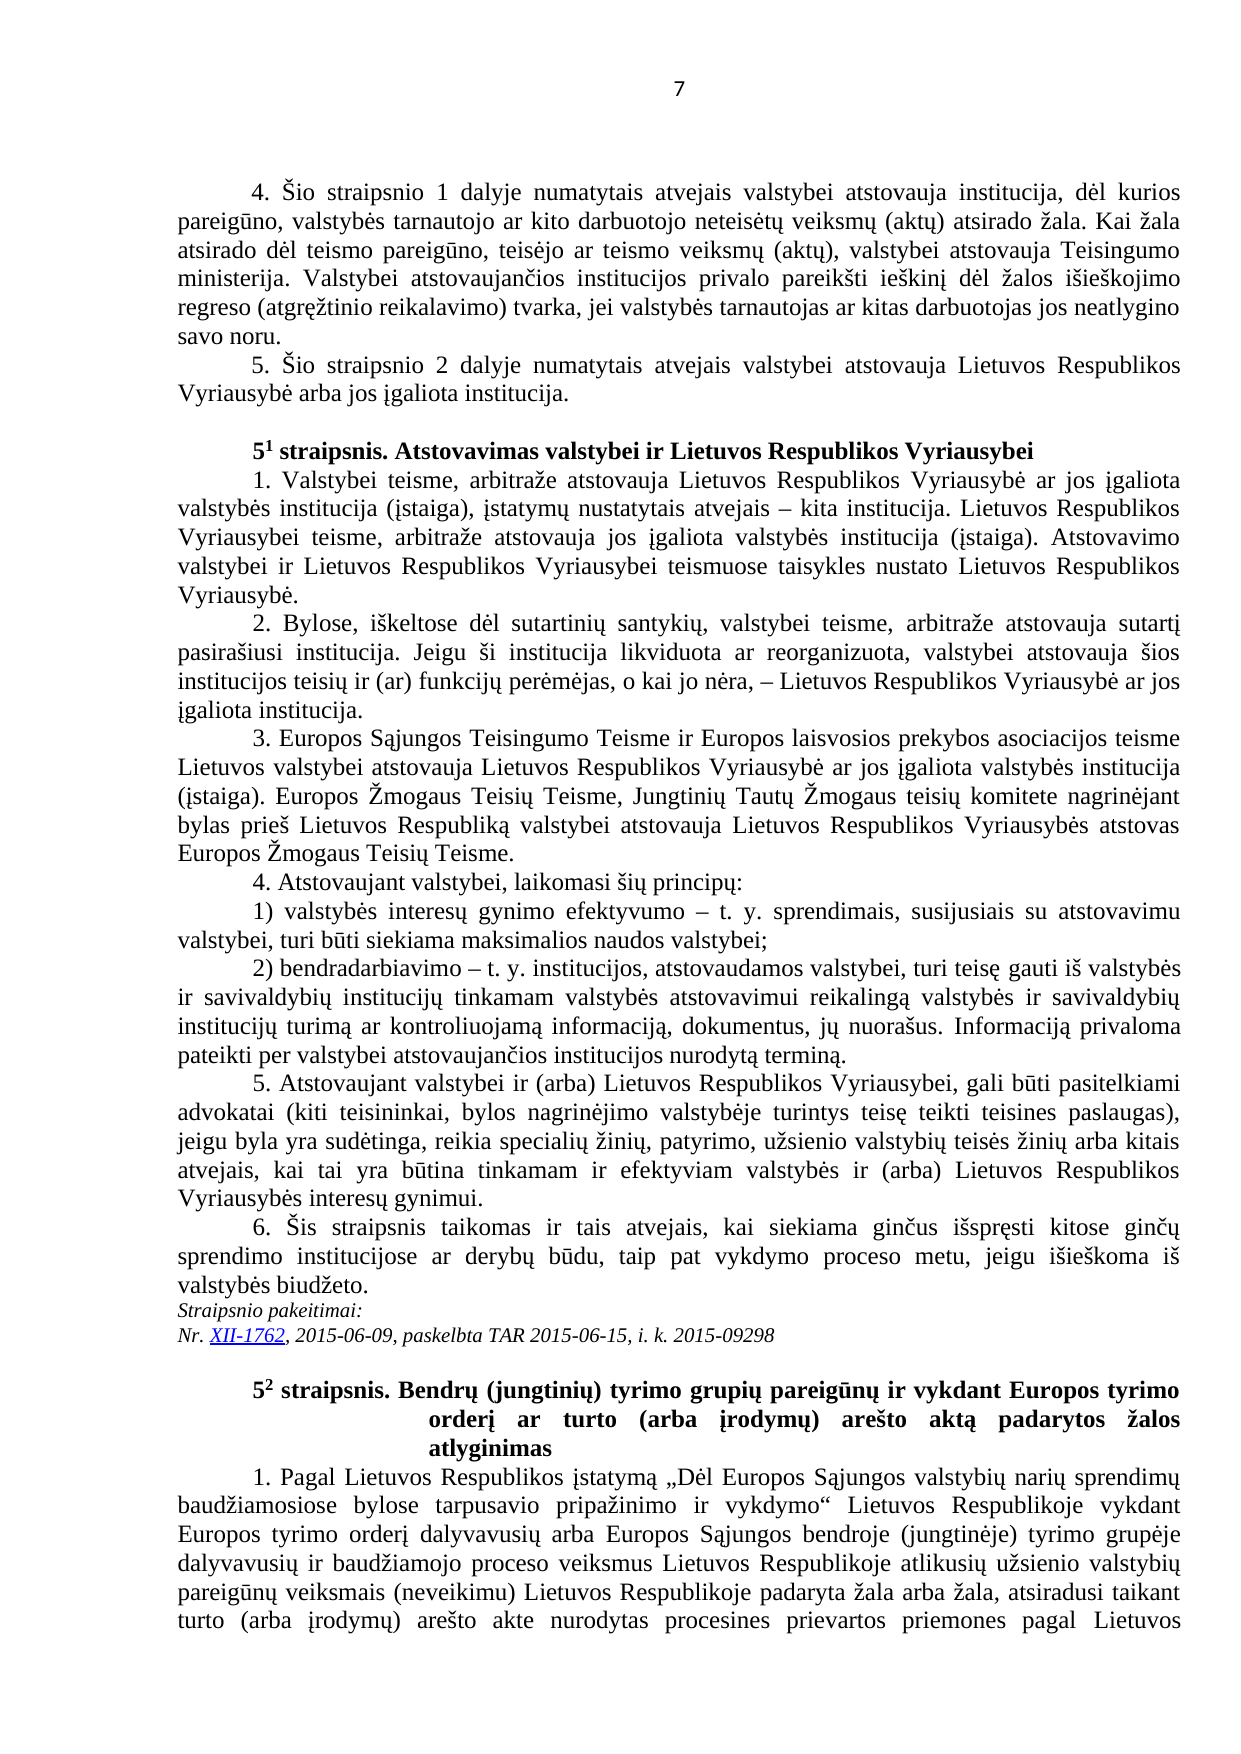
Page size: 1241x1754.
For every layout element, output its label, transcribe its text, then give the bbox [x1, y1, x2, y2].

text 3. Europos Sąjungos Teisingumo Teisme ir Europos laisvosios prekybos asociacijos teisme Lietuvos valstybei atstovauja Lietuvos Respublikos Vyriausybė ar jos įgaliota valstybės institucija (įstaiga). Europos Žmogaus Teisių Teisme, Jungtinių Tautų Žmogaus teisių komitete nagrinėjant bylas prieš Lietuvos Respubliką valstybei atstovauja Lietuvos Respublikos Vyriausybės atstovas Europos Žmogaus Teisių Teisme. [177, 723, 1181, 867]
text Straipsnio pakeitimai: [177, 1298, 1181, 1322]
text 5. Atstovaujant valstybei ir (arba) Lietuvos Respublikos Vyriausybei, gali būti pasitelkiami advokatai (kiti teisininkai, bylos nagrinėjimo valstybėje turintys teisę teikti teisines paslaugas), jeigu byla yra sudėtinga, reikia specialių žinių, patyrimo, užsienio valstybių teisės žinių arba kitais atvejais, kai tai yra būtina tinkamam ir efektyviam valstybės ir (arba) Lietuvos Respublikos Vyriausybės interesų gynimui. [177, 1068, 1181, 1212]
text 52 straipsnis. Bendrų (jungtinių) tyrimo grupių pareigūnų ir vykdant Europos tyrimo orderį ar turto (arba įrodymų) arešto aktą padarytos žalos atlyginimas [252, 1375, 1181, 1462]
text 51 straipsnis. Atstovavimas valstybei ir Lietuvos Respublikos Vyriausybei [177, 436, 1181, 465]
text 1. Valstybei teisme, arbitraže atstovauja Lietuvos Respublikos Vyriausybė ar jos įgaliota valstybės institucija (įstaiga), įstatymų nustatytais atvejais – kita institucija. Lietuvos Respublikos Vyriausybei teisme, arbitraže atstovauja jos įgaliota valstybės institucija (įstaiga). Atstovavimo valstybei ir Lietuvos Respublikos Vyriausybei teismuose taisykles nustato Lietuvos Respublikos Vyriausybė. [177, 465, 1181, 608]
text 2) bendradarbiavimo – t. y. institucijos, atstovaudamos valstybei, turi teisę gauti iš valstybės ir savivaldybių institucijų tinkamam valstybės atstovavimui reikalingą valstybės ir savivaldybių institucijų turimą ar kontroliuojamą informaciją, dokumentus, jų nuorašus. Informaciją privaloma pateikti per valstybei atstovaujančios institucijos nurodytą terminą. [177, 953, 1181, 1068]
text Nr. XII-1762, 2015-06-09, paskelbta TAR 2015-06-15, i. k. 2015-09298 [177, 1322, 1181, 1347]
text 1) valstybės interesų gynimo efektyvumo – t. y. sprendimais, susijusiais su atstovavimu valstybei, turi būti siekiama maksimalios naudos valstybei; [177, 896, 1181, 953]
text 2. Bylose, iškeltose dėl sutartinių santykių, valstybei teisme, arbitraže atstovauja sutartį pasirašiusi institucija. Jeigu ši institucija likviduota ar reorganizuota, valstybei atstovauja šios institucijos teisių ir (ar) funkcijų perėmėjas, o kai jo nėra, – Lietuvos Respublikos Vyriausybė ar jos įgaliota institucija. [177, 608, 1181, 723]
text 4. Atstovaujant valstybei, laikomasi šių principų: [177, 867, 1181, 896]
text 4. Šio straipsnio 1 dalyje numatytais atvejais valstybei atstovauja institucija, dėl kurios pareigūno, valstybės tarnautojo ar kito darbuotojo neteisėtų veiksmų (aktų) atsirado žala. Kai žala atsirado dėl teismo pareigūno, teisėjo ar teismo veiksmų (aktų), valstybei atstovauja Teisingumo ministerija. Valstybei atstovaujančios institucijos privalo pareikšti ieškinį dėl žalos išieškojimo regreso (atgręžtinio reikalavimo) tvarka, jei valstybės tarnautojas ar kitas darbuotojas jos neatlygino savo noru. [177, 177, 1181, 350]
text 1. Pagal Lietuvos Respublikos įstatymą „Dėl Europos Sąjungos valstybių narių sprendimų baudžiamosiose bylose tarpusavio pripažinimo ir vykdymo“ Lietuvos Respublikoje vykdant Europos tyrimo orderį dalyvavusių arba Europos Sąjungos bendroje (jungtinėje) tyrimo grupėje dalyvavusių ir baudžiamojo proceso veiksmus Lietuvos Respublikoje atlikusių užsienio valstybių pareigūnų veiksmais (neveikimu) Lietuvos Respublikoje padaryta žala arba žala, atsiradusi taikant turto (arba įrodymų) arešto akte nurodytas procesines prievartos priemones pagal Lietuvos [177, 1462, 1181, 1634]
text 5. Šio straipsnio 2 dalyje numatytais atvejais valstybei atstovauja Lietuvos Respublikos Vyriausybė arba jos įgaliota institucija. [177, 350, 1181, 407]
text 6. Šis straipsnis taikomas ir tais atvejais, kai siekiama ginčus išspręsti kitose ginčų sprendimo institucijose ar derybų būdu, taip pat vykdymo proceso metu, jeigu išieškoma iš valstybės biudžeto. [177, 1212, 1181, 1298]
